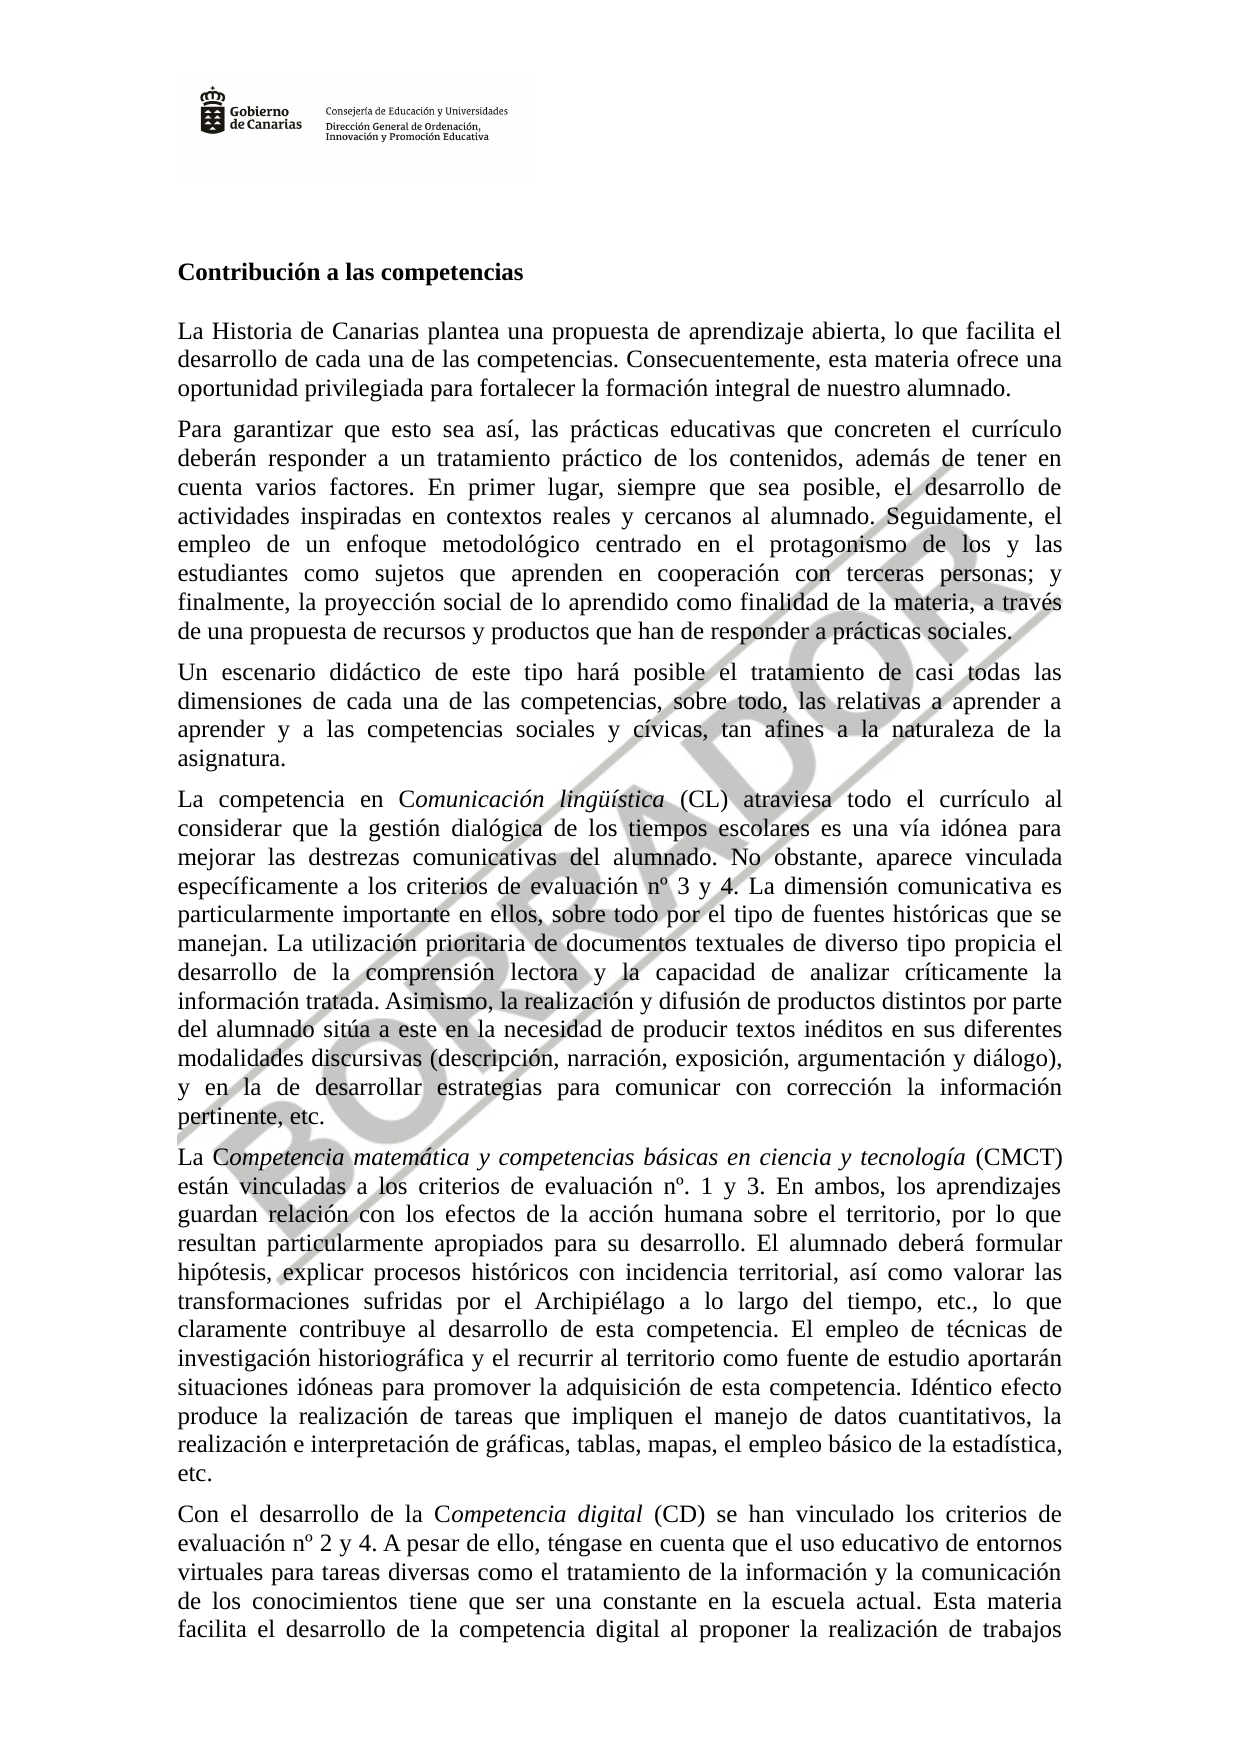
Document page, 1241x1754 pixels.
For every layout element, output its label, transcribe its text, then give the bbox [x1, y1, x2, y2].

picture [220, 644, 1021, 657]
text Contribución a las competencias [177, 257, 1063, 286]
text Para garantizar que esto sea así, las prácticas educativas que concreten el currículo deberán responder a un tratamiento práctico de los contenidos, además de tener en cuenta varios factores. En primer lugar, siempre que sea posible, el desarrollo de actividades inspiradas en contextos reales y cercanos al alumnado. Seguidamente, el empleo de un enfoque metodológico centrado en el protagonismo de los y las estudiantes como sujetos que aprenden en cooperación con terceras personas; y finalmente, la proyección social de lo aprendido como finalidad de la materia, a través de una propuesta de recursos y productos que han de responder a prácticas sociales. [177, 414, 1063, 644]
text Con el desarrollo de la Competencia digital (CD) se han vinculado los criterios de evaluación nº 2 y 4. A pesar de ello, téngase en cuenta que el uso educativo de entornos virtuales para tareas diversas como el tratamiento de la información y la comunicación de los conocimientos tiene que ser una constante en la escuela actual. Esta materia facilita el desarrollo de la competencia digital al proponer la realización de trabajos [177, 1499, 1063, 1643]
picture [220, 1129, 1021, 1142]
text La Competencia matemática y competencias básicas en ciencia y tecnología (CMCT) están vinculadas a los criterios de evaluación nº. 1 y 3. En ambos, los aprendizajes guardan relación con los efectos de la acción humana sobre el territorio, por lo que resultan particularmente apropiados para su desarrollo. El alumnado deberá formular hipótesis, explicar procesos históricos con incidencia territorial, así como valorar las transformaciones sufridas por el Archipiélago a lo largo del tiempo, etc., lo que claramente contribuye al desarrollo de esta competencia. El empleo de técnicas de investigación historiográfica y el recurrir al territorio como fuente de estudio aportarán situaciones idóneas para promover la adquisición de esta competencia. Idéntico efecto produce la realización de tareas que impliquen el manejo de datos cuantitativos, la realización e interpretación de gráficas, tablas, mapas, el empleo básico de la estadística, etc. [177, 1142, 1063, 1487]
picture [220, 772, 1021, 784]
text La Historia de Canarias plantea una propuesta de aprendizaje abierta, lo que facilita el desarrollo de cada una de las competencias. Consecuentemente, esta materia ofrece una oportunidad privilegiada para fortalecer la formación integral de nuestro alumnado. [177, 316, 1063, 402]
text Un escenario didáctico de este tipo hará posible el tratamiento de casi todas las dimensiones de cada una de las competencias, sobre todo, las relativas a aprender a aprender y a las competencias sociales y cívicas, tan afines a la naturaleza de la asignatura. [177, 657, 1063, 772]
text La competencia en Comunicación lingüística (CL) atraviesa todo el currículo al considerar que la gestión dialógica de los tiempos escolares es una vía idónea para mejorar las destrezas comunicativas del alumnado. No obstante, aparece vinculada específicamente a los criterios de evaluación nº 3 y 4. La dimensión comunicativa es particularmente importante en ellos, sobre todo por el tipo de fuentes históricas que se manejan. La utilización prioritaria de documentos textuales de diverso tipo propicia el desarrollo de la comprensión lectora y la capacidad de analizar críticamente la información tratada. Asimismo, la realización y difusión de productos distintos por parte del alumnado sitúa a este en la necesidad de producir textos inéditos en sus diferentes modalidades discursivas (descripción, narración, exposición, argumentación y diálogo), y en la de desarrollar estrategias para comunicar con corrección la información pertinente, etc. [177, 784, 1063, 1129]
